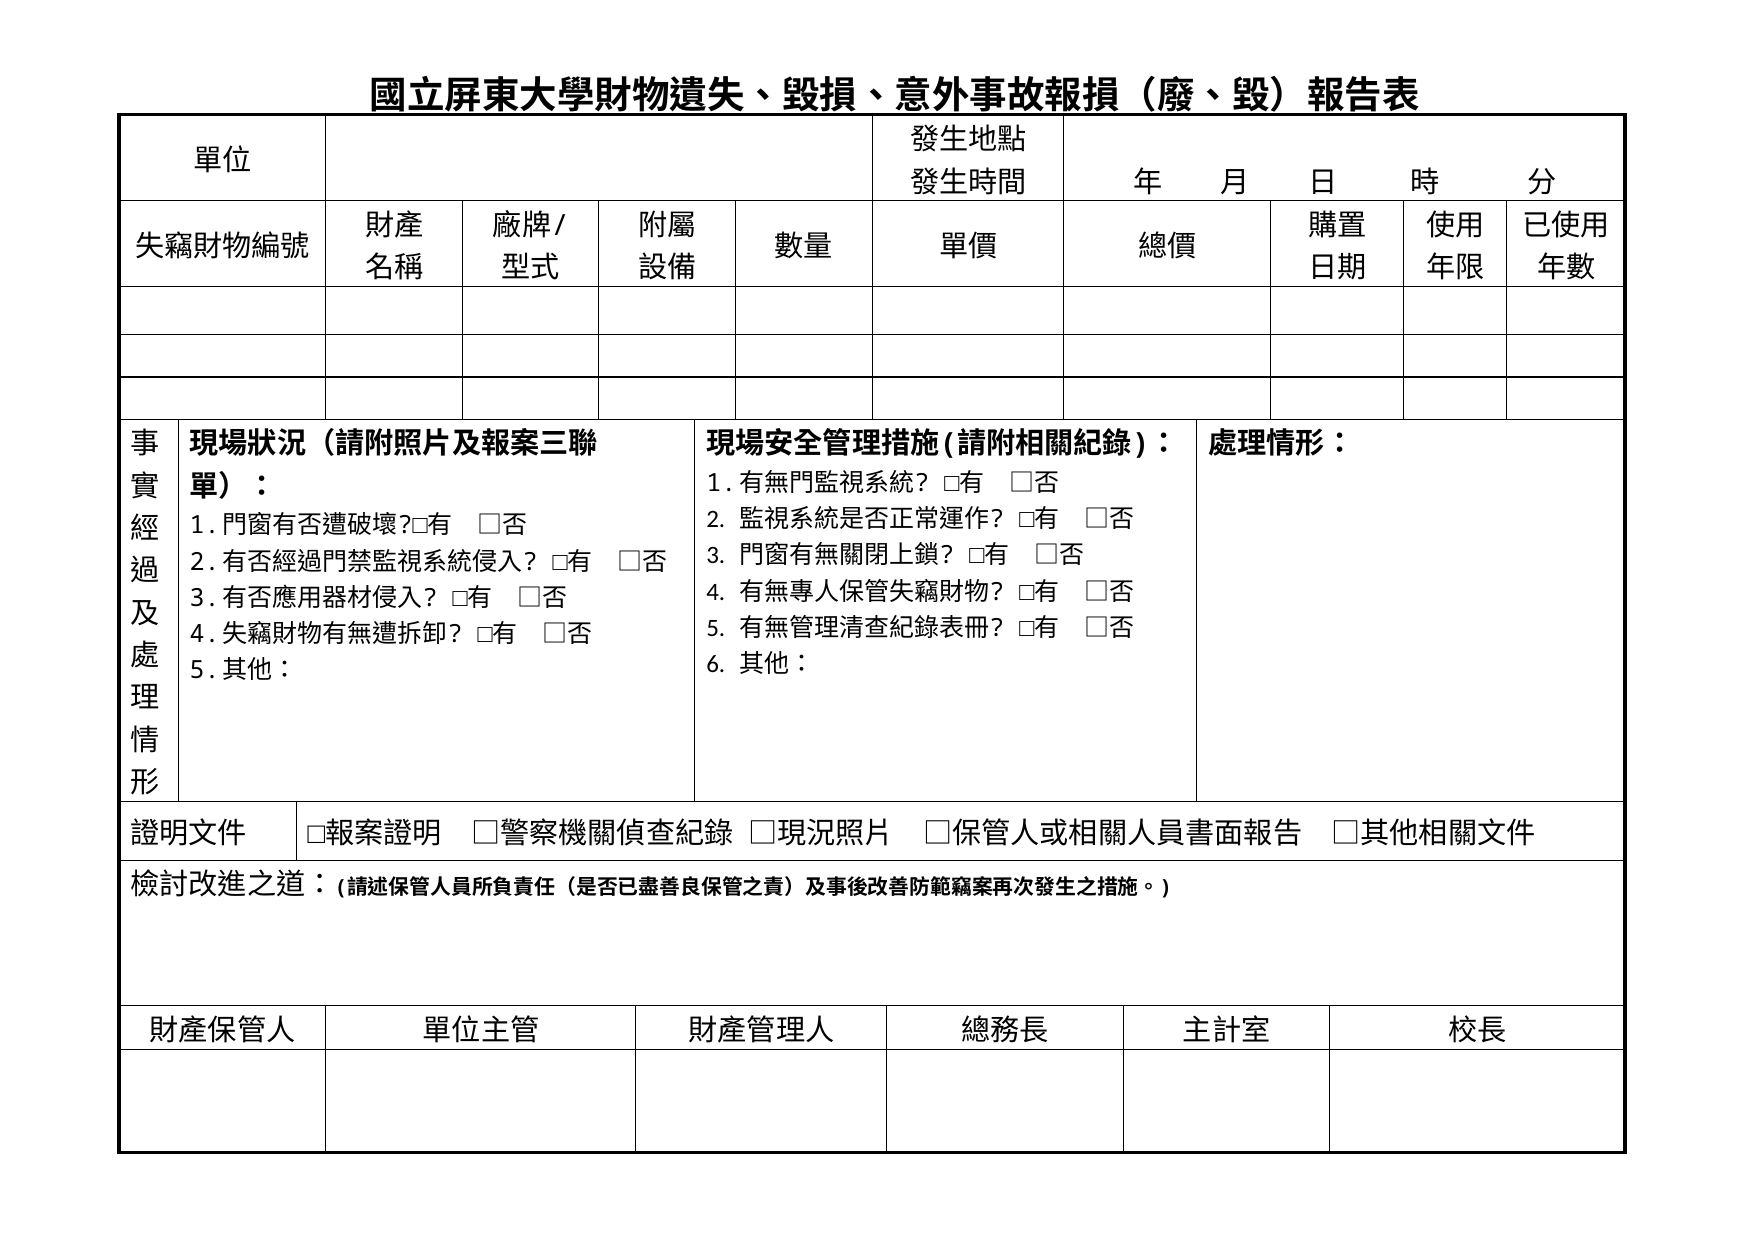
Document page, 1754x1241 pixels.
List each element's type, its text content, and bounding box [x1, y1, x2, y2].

table_cell [1124, 1050, 1329, 1151]
table_cell [599, 287, 735, 334]
table_cell [1064, 335, 1270, 376]
table_cell 處理情形： [1197, 420, 1623, 801]
table_cell 總價 [1064, 201, 1270, 286]
table_cell [1271, 287, 1403, 334]
table_header 年 月 日 時 分 [1064, 116, 1623, 200]
table_cell [463, 335, 598, 376]
table_cell [1404, 378, 1506, 419]
table_cell 證明文件 [121, 802, 296, 860]
table_cell 事實經過及處理情形 [121, 420, 178, 801]
table_header 發生地點 發生時間 [873, 116, 1063, 200]
table_cell [736, 335, 872, 376]
table_cell [1404, 335, 1506, 376]
table_cell [887, 1050, 1123, 1151]
table_cell [463, 287, 598, 334]
table_cell 購置 日期 [1271, 201, 1403, 286]
table_cell [1507, 378, 1623, 419]
table_cell 使用 年限 [1404, 201, 1506, 286]
table_cell 現場狀況（請附照片及報案三聯單）： 門窗有否遭破壞?□有 □否 有否經過門禁監視系統侵入? □有 □否 有否應用器材侵入? □有 □否 失竊財物有無遭拆卸? □有 □否 其他： [179, 420, 694, 801]
table_cell [873, 335, 1063, 376]
table_cell [1330, 1050, 1623, 1151]
table_cell 單位主管 [326, 1006, 635, 1048]
table_header [326, 116, 872, 200]
table_cell [599, 335, 735, 376]
table_cell [1271, 335, 1403, 376]
table_cell 附屬 設備 [599, 201, 735, 286]
table_cell 財產管理人 [636, 1006, 886, 1048]
table_cell [121, 378, 325, 419]
table_cell [636, 1050, 886, 1151]
table_header 單位 [121, 116, 325, 200]
text 國立屏東大學財物遺失、毀損、意外事故報損（廢、毀）報告表 [150, 50, 1639, 113]
table_cell 數量 [736, 201, 872, 286]
table_cell [463, 378, 598, 419]
table_cell 失竊財物編號 [121, 201, 325, 286]
table_cell [1404, 287, 1506, 334]
table_cell 主計室 [1124, 1006, 1329, 1048]
table_cell [873, 378, 1063, 419]
table_cell [121, 1050, 325, 1151]
table_cell 財產 名稱 [326, 201, 462, 286]
table_cell [1064, 378, 1270, 419]
table_cell [326, 287, 462, 334]
table_cell 廠牌/ 型式 [463, 201, 598, 286]
table_cell 已使用 年數 [1507, 201, 1623, 286]
table_cell [1064, 287, 1270, 334]
table_cell 總務長 [887, 1006, 1123, 1048]
table_cell [326, 378, 462, 419]
table_cell [326, 1050, 635, 1151]
table_cell [1507, 335, 1623, 376]
table_cell [873, 287, 1063, 334]
table_cell [1271, 378, 1403, 419]
table_cell [326, 335, 462, 376]
table_cell 檢討改進之道：(請述保管人員所負責任（是否已盡善良保管之責）及事後改善防範竊案再次發生之措施。) [121, 861, 1623, 1005]
table_cell [1507, 287, 1623, 334]
table_cell [121, 335, 325, 376]
table_cell □報案證明 □警察機關偵查紀錄 □現況照片 □保管人或相關人員書面報告 □其他相關文件 [297, 802, 1623, 860]
table_cell 校長 [1330, 1006, 1623, 1048]
table_cell 現場安全管理措施(請附相關紀錄)： 有無門監視系統? □有 □否 監視系統是否正常運作? □有 □否 門窗有無關閉上鎖? □有 □否 有無專人保管失竊財物? □有 □否 有無管理清查紀錄表冊? □有 □否 其他： [695, 420, 1196, 801]
table_cell 單價 [873, 201, 1063, 286]
table_cell [736, 287, 872, 334]
table_cell [736, 378, 872, 419]
table_cell [599, 378, 735, 419]
table_cell 財產保管人 [121, 1006, 325, 1048]
table_cell [121, 287, 325, 334]
